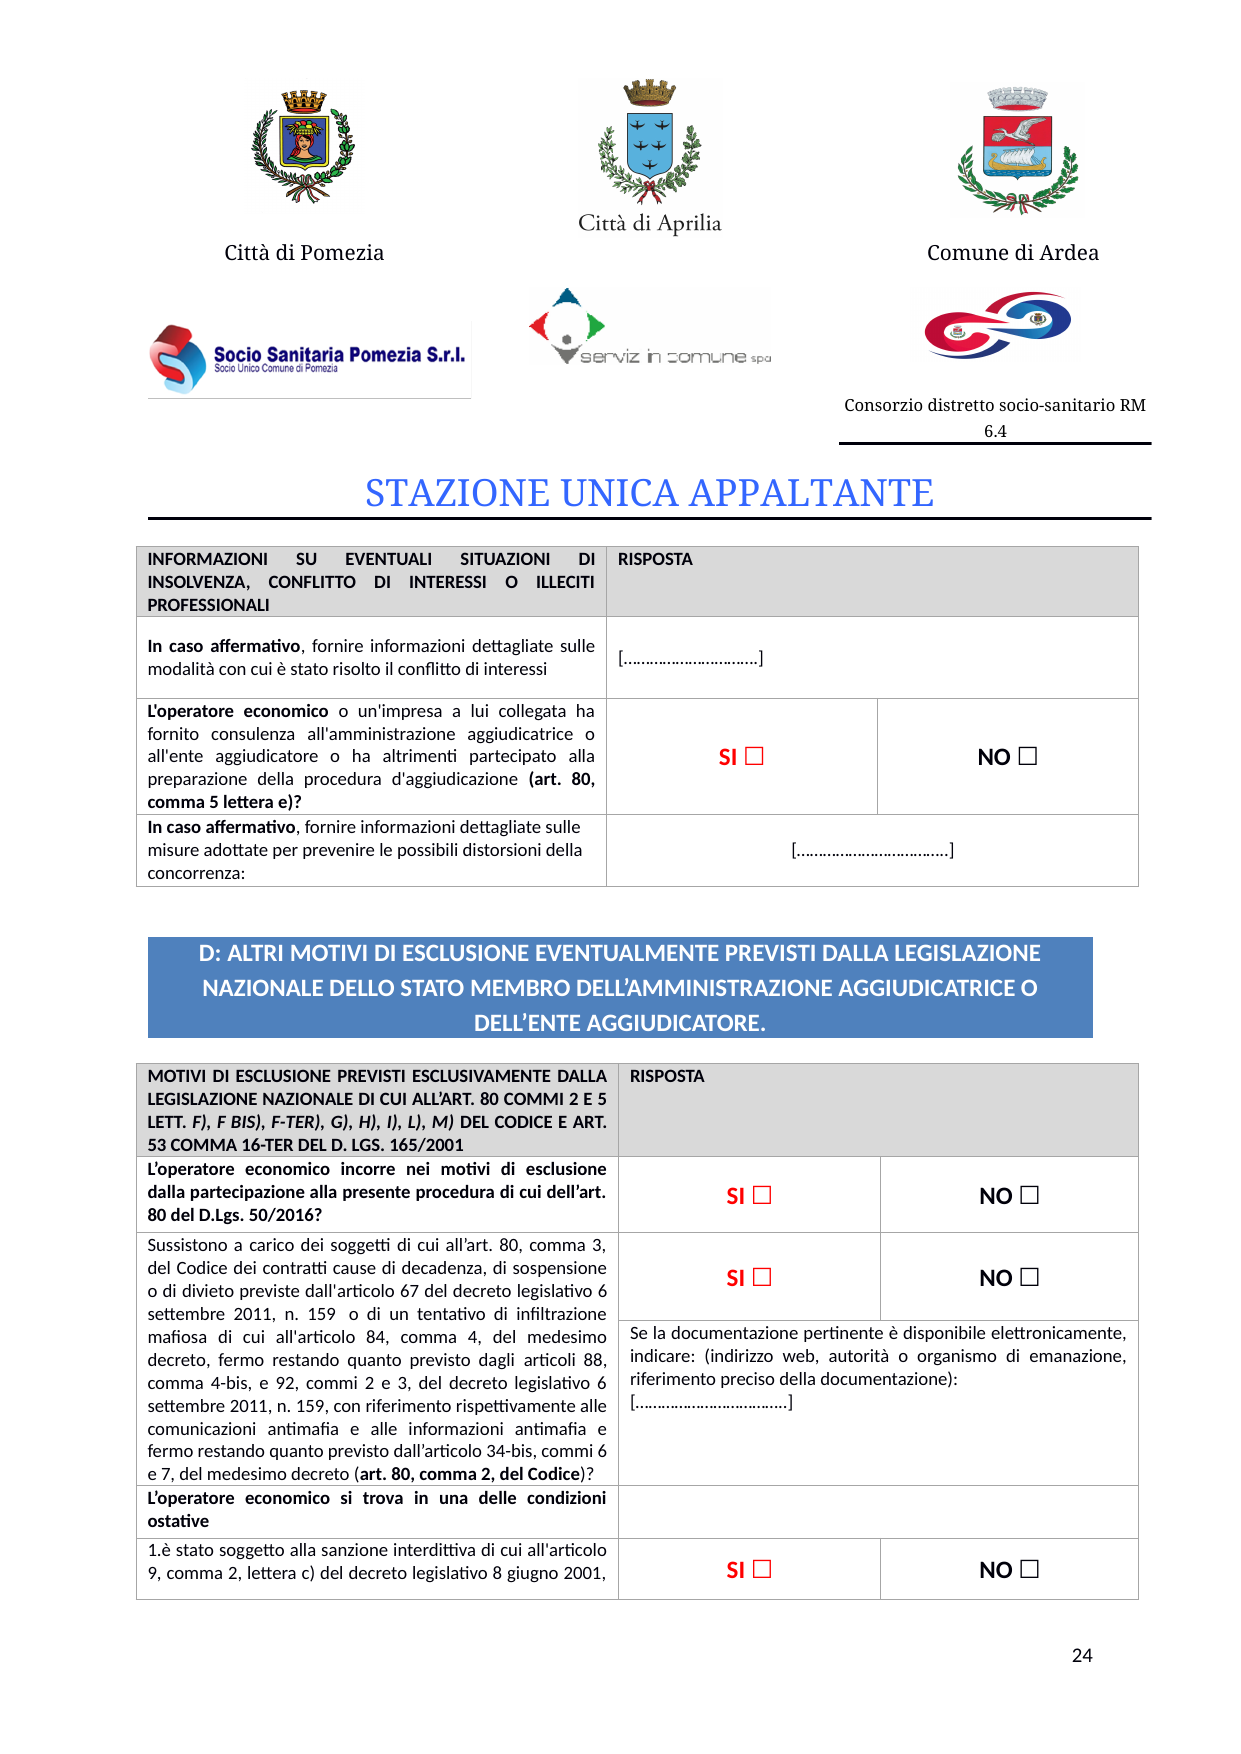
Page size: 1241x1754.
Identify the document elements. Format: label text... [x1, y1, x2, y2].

table_cell SI ☐ [619, 1157, 880, 1232]
table_header RISPOSTA [607, 547, 1138, 616]
text D: ALTRI MOTIVI DI ESCLUSIONE EVENTUALMENTE PREVISTI DALLA LEGISLAZIONE NAZIONALE DELLO STATO MEMBRO DELL’AMMINISTRAZIONE AGGIUDICATRICE O DELL’ENTE AGGIUDICATORE. [148, 937, 1093, 1038]
table_cell L’operatore economico incorre nei motivi di esclusione dalla partecipazione alla presente procedura di cui dell’art. 80 del D.Lgs. 50/2016? [137, 1157, 618, 1232]
table_header MOTIVI DI ESCLUSIONE PREVISTI ESCLUSIVAMENTE DALLA LEGISLAZIONE NAZIONALE DI CUI ALL’ART. 80 COMMI 2 E 5 LETT. F), F BIS), F-TER), G), H), I), L), M) DEL CODICE E ART. 53 COMMA 16-TER DEL D. LGS. 165/2001 [137, 1064, 618, 1156]
picture [909, 287, 1081, 362]
picture [529, 287, 771, 365]
table_cell Sussistono a carico dei soggetti di cui all’art. 80, comma 3, del Codice dei contratti cause di decadenza, di sospensione o di divieto previste dall'articolo 67 del decreto legislativo 6 settembre 2011, n. 159 o di un tentativo di infiltrazione mafiosa di cui all'articolo 84, comma 4, del medesimo decreto, fermo restando quanto previsto dagli articoli 88, comma 4-bis, e 92, commi 2 e 3, del decreto legislativo 6 settembre 2011, n. 159, con riferimento rispettivamente alle comunicazioni antimafia e alle informazioni antimafia e fermo restando quanto previsto dall’articolo 34-bis, commi 6 e 7, del medesimo decreto (art. 80, comma 2, del Codice)? [137, 1233, 618, 1485]
table_cell SI ☐ [619, 1539, 880, 1599]
table_cell NO ☐ [878, 699, 1138, 813]
table_cell [619, 1486, 1138, 1537]
table_cell L'operatore economico o un'impresa a lui collegata ha fornito consulenza all'amministrazione aggiudicatrice o all'ente aggiudicatore o ha altrimenti partecipato alla preparazione della procedura d'aggiudicazione (art. 80, comma 5 lettera e)? [137, 699, 606, 813]
picture [949, 82, 1085, 218]
table_cell NO ☐ [881, 1233, 1138, 1320]
table_cell NO ☐ [881, 1157, 1138, 1232]
table_cell L’operatore economico si trova in una delle condizioni ostative [137, 1486, 618, 1537]
table_header INFORMAZIONI SU EVENTUALI SITUAZIONI DI INSOLVENZA, CONFLITTO DI INTERESSI O ILLECITI PROFESSIONALI [137, 547, 606, 616]
table_cell NO ☐ [881, 1539, 1138, 1599]
table_cell 1.è stato soggetto alla sanzione interdittiva di cui all'articolo 9, comma 2, lettera c) del decreto legislativo 8 giugno 2001, [137, 1539, 618, 1599]
table_cell In caso affermativo, fornire informazioni dettagliate sulle modalità con cui è stato risolto il conflitto di interessi [137, 617, 606, 698]
table_cell [………………………….] [607, 617, 1138, 698]
table_cell SI ☐ [607, 699, 877, 813]
table_cell SI ☐ [619, 1233, 880, 1320]
table_header RISPOSTA [619, 1064, 1138, 1156]
picture [577, 78, 723, 238]
table_cell [……………………………..] [607, 815, 1138, 886]
table_cell Se la documentazione pertinente è disponibile elettronicamente, indicare: (indirizzo web, autorità o organismo di emanazione, riferimento preciso della documentazione): [……………………………..] [619, 1321, 1138, 1485]
table_cell In caso affermativo, fornire informazioni dettagliate sulle misure adottate per prevenire le possibili distorsioni della concorrenza: [137, 815, 606, 886]
